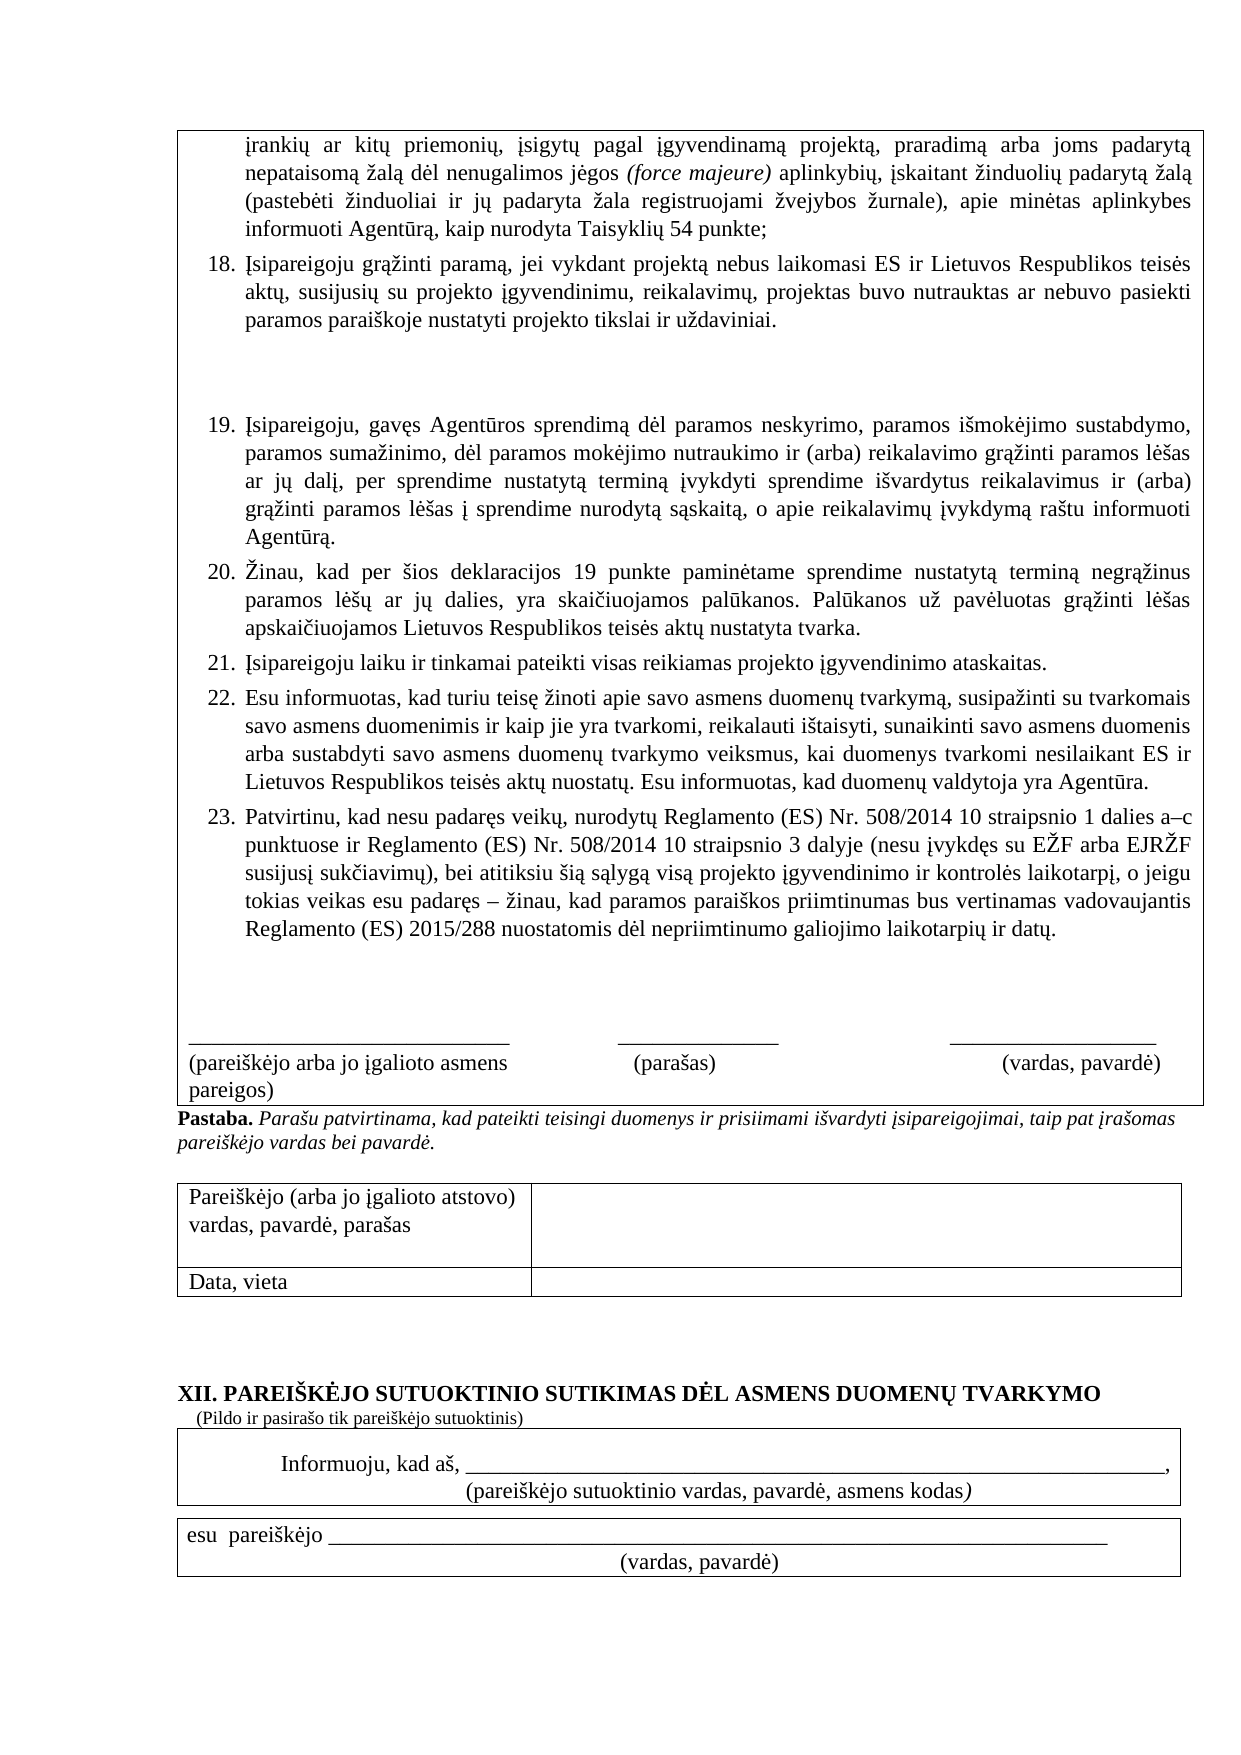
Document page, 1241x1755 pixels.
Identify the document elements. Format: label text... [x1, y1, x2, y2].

text (vardas, pavardė) [178, 1545, 1180, 1576]
text esu pareiškėjo ____________________________________________________________________ [178, 1519, 1180, 1545]
table_header Pareiškėjo (arba jo įgalioto atstovo) vardas, pavardė, parašas [178, 1184, 531, 1267]
table_header įrankių ar kitų priemonių, įsigytų pagal įgyvendinamą projektą, praradimą arba joms padarytą nepataisomą žalą dėl nenugalimos jėgos (force majeure) aplinkybių, įskaitant žinduolių padarytą žalą (pastebėti žinduoliai ir jų padaryta žala registruojami žvejybos žurnale), apie minėtas aplinkybes informuoti Agentūrą, kaip nurodyta Taisyklių 54 punkte; 18. Įsipareigoju grąžinti paramą, jei vykdant projektą nebus laikomasi ES ir Lietuvos Respublikos teisės aktų, susijusių su projekto įgyvendinimu, reikalavimų, projektas buvo nutrauktas ar nebuvo pasiekti paramos paraiškoje nustatyti projekto tikslai ir uždaviniai. 19. Įsipareigoju, gavęs Agentūros sprendimą dėl paramos neskyrimo, paramos išmokėjimo sustabdymo, paramos sumažinimo, dėl paramos mokėjimo nutraukimo ir (arba) reikalavimo grąžinti paramos lėšas ar jų dalį, per sprendime nustatytą terminą įvykdyti sprendime išvardytus reikalavimus ir (arba) grąžinti paramos lėšas į sprendime nurodytą sąskaitą, o apie reikalavimų įvykdymą raštu informuoti Agentūrą. 20. Žinau, kad per šios deklaracijos 19 punkte paminėtame sprendime nustatytą terminą negrąžinus paramos lėšų ar jų dalies, yra skaičiuojamos palūkanos. Palūkanos už pavėluotas grąžinti lėšas apskaičiuojamos Lietuvos Respublikos teisės aktų nustatyta tvarka. 21. Įsipareigoju laiku ir tinkamai pateikti visas reikiamas projekto įgyvendinimo ataskaitas. 22. Esu informuotas, kad turiu teisę žinoti apie savo asmens duomenų tvarkymą, susipažinti su tvarkomais savo asmens duomenimis ir kaip jie yra tvarkomi, reikalauti ištaisyti, sunaikinti savo asmens duomenis arba sustabdyti savo asmens duomenų tvarkymo veiksmus, kai duomenys tvarkomi nesilaikant ES ir Lietuvos Respublikos teisės aktų nuostatų. Esu informuotas, kad duomenų valdytoja yra Agentūra. 23. Patvirtinu, kad nesu padaręs veikų, nurodytų Reglamento (ES) Nr. 508/2014 10 straipsnio 1 dalies a–c punktuose ir Reglamento (ES) Nr. 508/2014 10 straipsnio 3 dalyje (nesu įvykdęs su EŽF arba EJRŽF susijusį sukčiavimų), bei atitiksiu šią sąlygą visą projekto įgyvendinimo ir kontrolės laikotarpį, o jeigu tokias veikas esu padaręs – žinau, kad paramos paraiškos priimtinumas bus vertinamas vadovaujantis Reglamento (ES) 2015/288 nuostatomis dėl nepriimtinumo galiojimo laikotarpių ir datų. ____________________________ ______________ __________________ (pareiškėjo arba jo įgalioto asmens (parašas) (vardas, pavardė) pareigos) [178, 131, 1203, 1104]
text XII. PAREIŠKĖJO SUTUOKTINIO SUTIKIMAS DĖL ASMENS DUOMENŲ TVARKYMO [177, 1380, 1181, 1407]
text (Pildo ir pasirašo tik pareiškėjo sutuoktinis) [196, 1407, 1181, 1428]
text (pareiškėjo sutuoktinio vardas, pavardė, asmens kodas) [178, 1474, 1180, 1505]
text Informuoju, kad aš, _____________________________________________________________, [178, 1447, 1180, 1474]
table_header [532, 1184, 1181, 1267]
table_cell [532, 1268, 1181, 1296]
text Pastaba. Parašu patvirtinama, kad pateikti teisingi duomenys ir prisiimami išvardyti įsipareigojimai, taip pat įrašomas pareiškėjo vardas bei pavardė. [177, 1106, 1181, 1154]
table_cell Data, vieta [178, 1268, 531, 1296]
